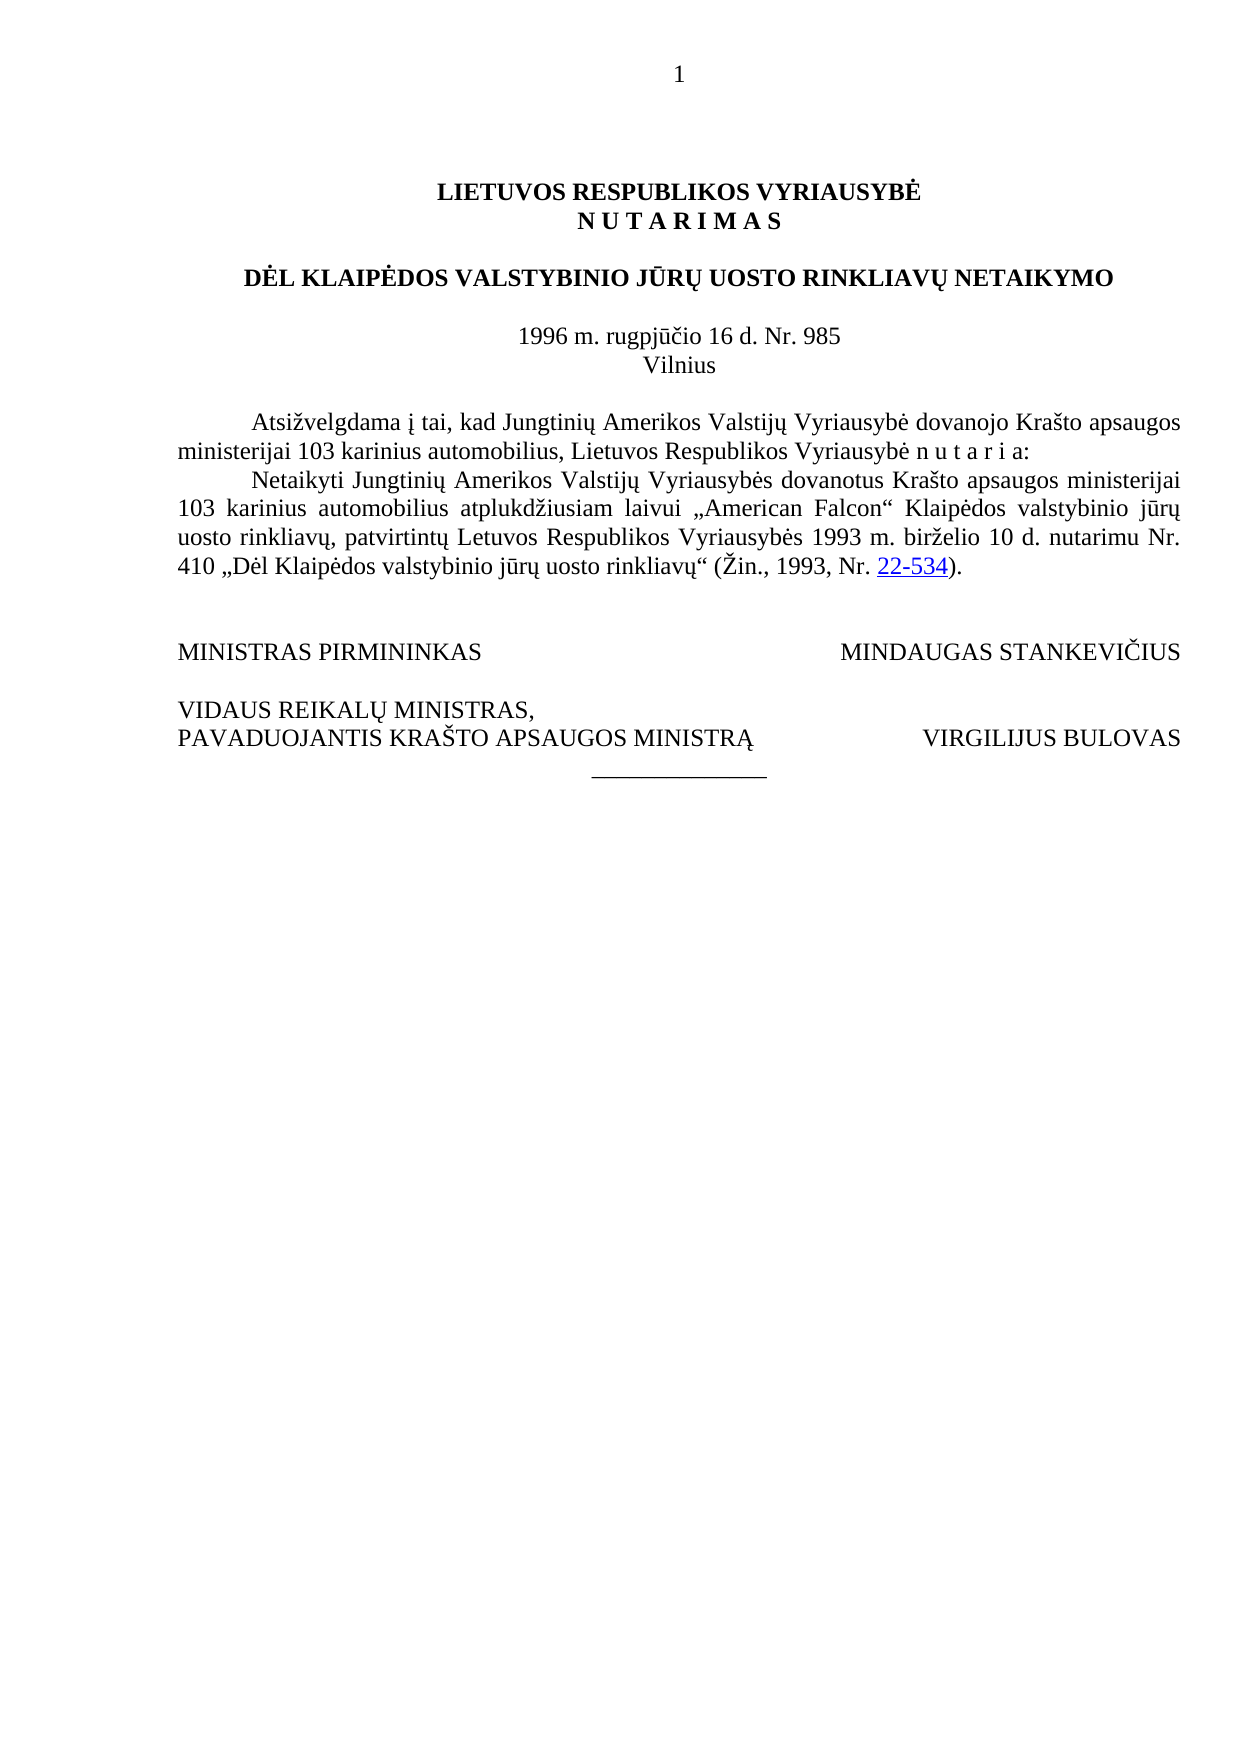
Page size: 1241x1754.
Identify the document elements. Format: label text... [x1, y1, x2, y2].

text ______________ [177, 752, 1181, 781]
text Atsižvelgdama į tai, kad Jungtinių Amerikos Valstijų Vyriausybė dovanojo Krašto apsaugos ministerijai 103 karinius automobilius, Lietuvos Respublikos Vyriausybė nutaria: [177, 407, 1181, 465]
text DĖL KLAIPĖDOS VALSTYBINIO JŪRŲ UOSTO RINKLIAVŲ NETAIKYMO [177, 263, 1181, 292]
text VIDAUS REIKALŲ MINISTRAS, [177, 695, 1181, 723]
text Netaikyti Jungtinių Amerikos Valstijų Vyriausybės dovanotus Krašto apsaugos ministerijai 103 karinius automobilius atplukdžiusiam laivui „American Falcon“ Klaipėdos valstybinio jūrų uosto rinkliavų, patvirtintų Letuvos Respublikos Vyriausybės 1993 m. birželio 10 d. nutarimu Nr. 410 „Dėl Klaipėdos valstybinio jūrų uosto rinkliavų“ (Žin., 1993, Nr. 22-534). [177, 465, 1181, 580]
text PAVADUOJANTIS KRAŠTO APSAUGOS MINISTRĄ VIRGILIJUS BULOVAS [177, 723, 1181, 752]
text N U T A R I M A S [177, 206, 1181, 235]
text LIETUVOS RESPUBLIKOS VYRIAUSYBĖ [177, 177, 1181, 206]
text 1996 m. rugpjūčio 16 d. Nr. 985 [177, 321, 1181, 350]
text MINISTRAS PIRMININKAS MINDAUGAS STANKEVIČIUS [177, 637, 1181, 666]
text Vilnius [177, 350, 1181, 378]
